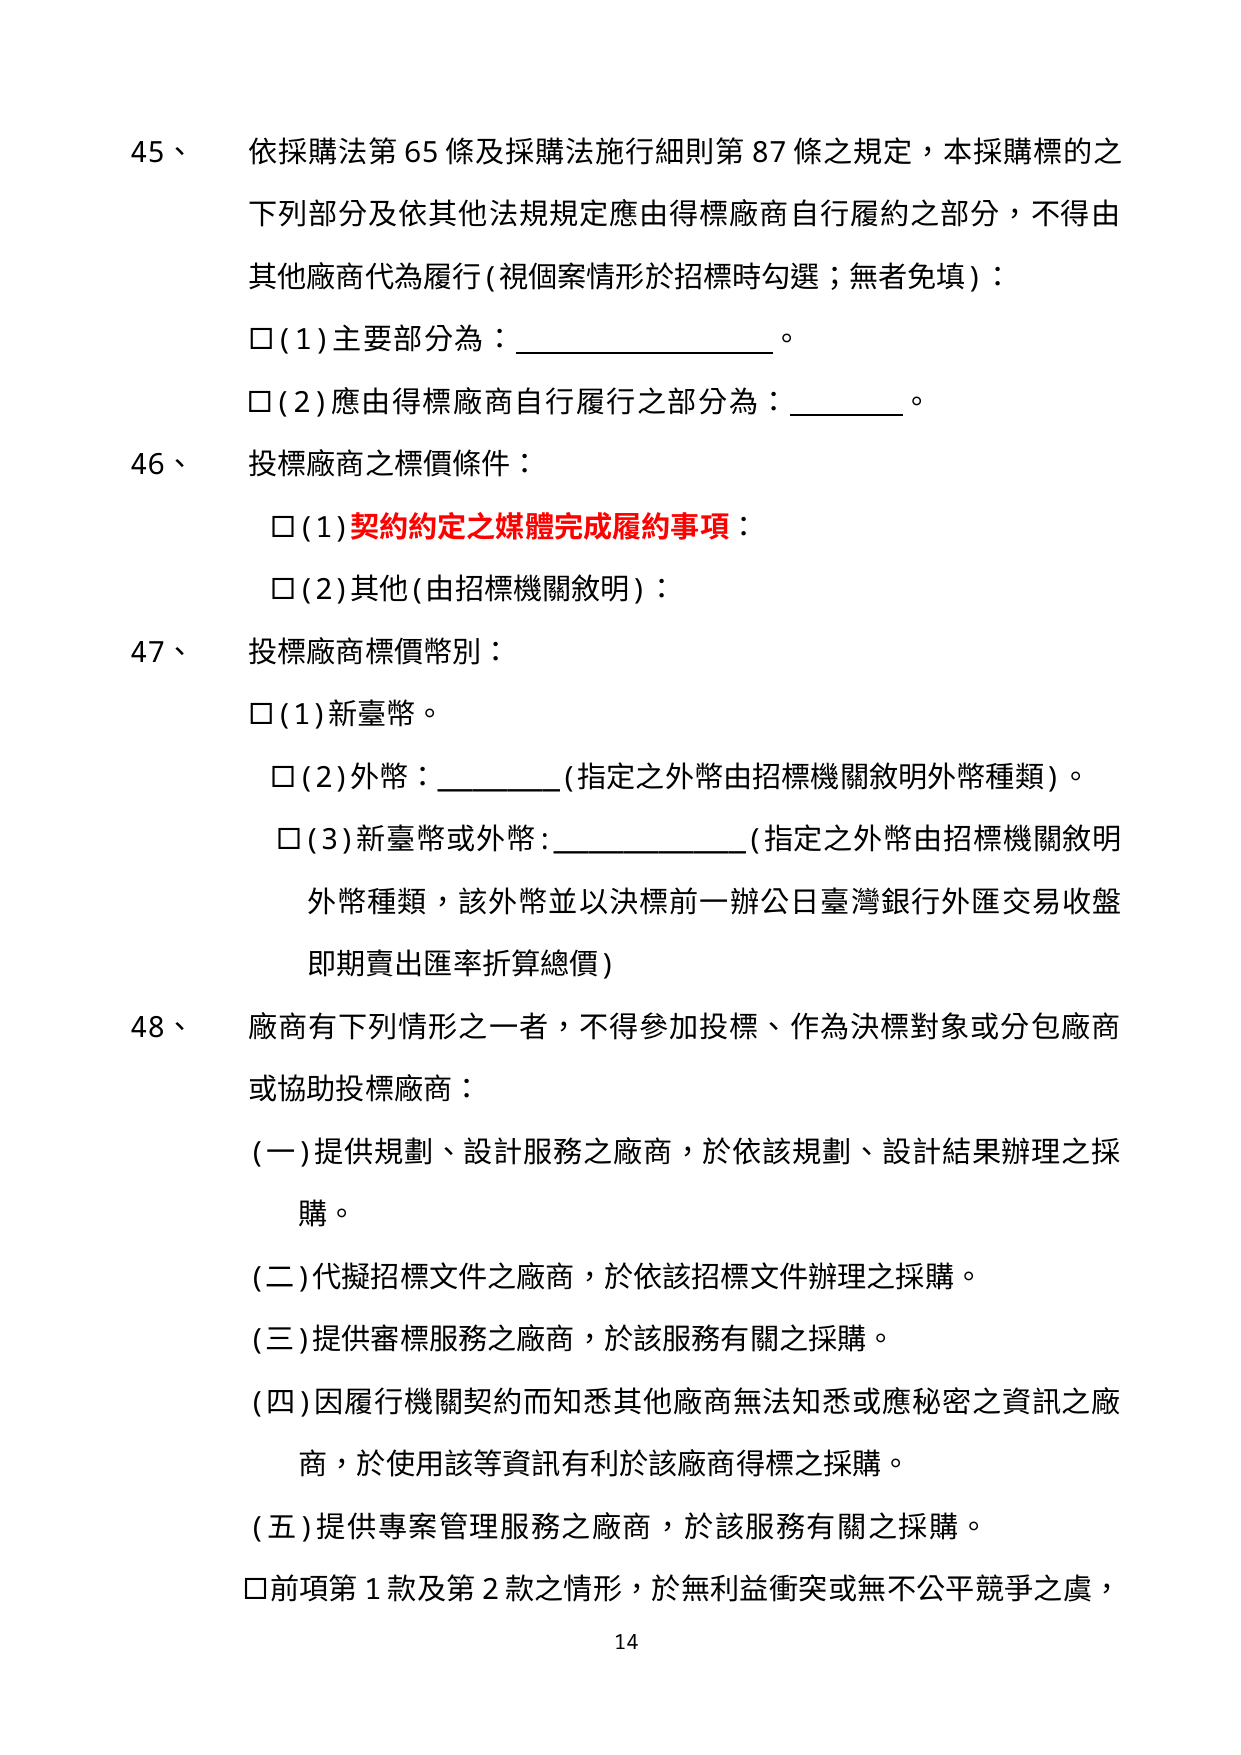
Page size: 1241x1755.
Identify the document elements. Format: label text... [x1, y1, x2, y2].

text (五)提供專案管理服務之廠商，於該服務有關之採購。 [248, 1483, 1122, 1545]
list 投標廠商之標價條件： [130, 420, 1122, 483]
text (1)新臺幣。 [248, 670, 1122, 733]
list 廠商有下列情形之一者，不得參加投標、作為決標對象或分包廠商或協助投標廠商： [130, 983, 1122, 1108]
text (三)提供審標服務之廠商，於該服務有關之採購。 [248, 1295, 1122, 1358]
text (2)外幣：_______(指定之外幣由招標機關敘明外幣種類)。 [130, 733, 1122, 795]
text 前項第1款及第2款之情形，於無利益衝突或無不公平競爭之虞， [242, 1545, 1122, 1608]
text (一)提供規劃、設計服務之廠商，於依該規劃、設計結果辦理之採購。 [248, 1108, 1122, 1233]
list 投標廠商標價幣別： [130, 608, 1122, 670]
text (2)應由得標廠商自行履行之部分為： 。 [130, 358, 1122, 420]
text (1)契約約定之媒體完成履約事項： [130, 483, 1122, 545]
list 依採購法第65條及採購法施行細則第87條之規定，本採購標的之下列部分及依其他法規規定應由得標廠商自行履約之部分，不得由其他廠商代為履行(視個案情形於招標時勾選；無者免填)： [130, 108, 1122, 295]
text (四)因履行機關契約而知悉其他廠商無法知悉或應秘密之資訊之廠商，於使用該等資訊有利於該廠商得標之採購。 [248, 1358, 1122, 1483]
text (1)主要部分為： 。 [248, 295, 1122, 358]
text (3)新臺幣或外幣:___________(指定之外幣由招標機關敘明外幣種類，該外幣並以決標前一辦公日臺灣銀行外匯交易收盤即期賣出匯率折算總價) [130, 795, 1122, 983]
text (二)代擬招標文件之廠商，於依該招標文件辦理之採購。 [248, 1233, 1122, 1295]
text (2)其他(由招標機關敘明)： [130, 545, 1122, 608]
